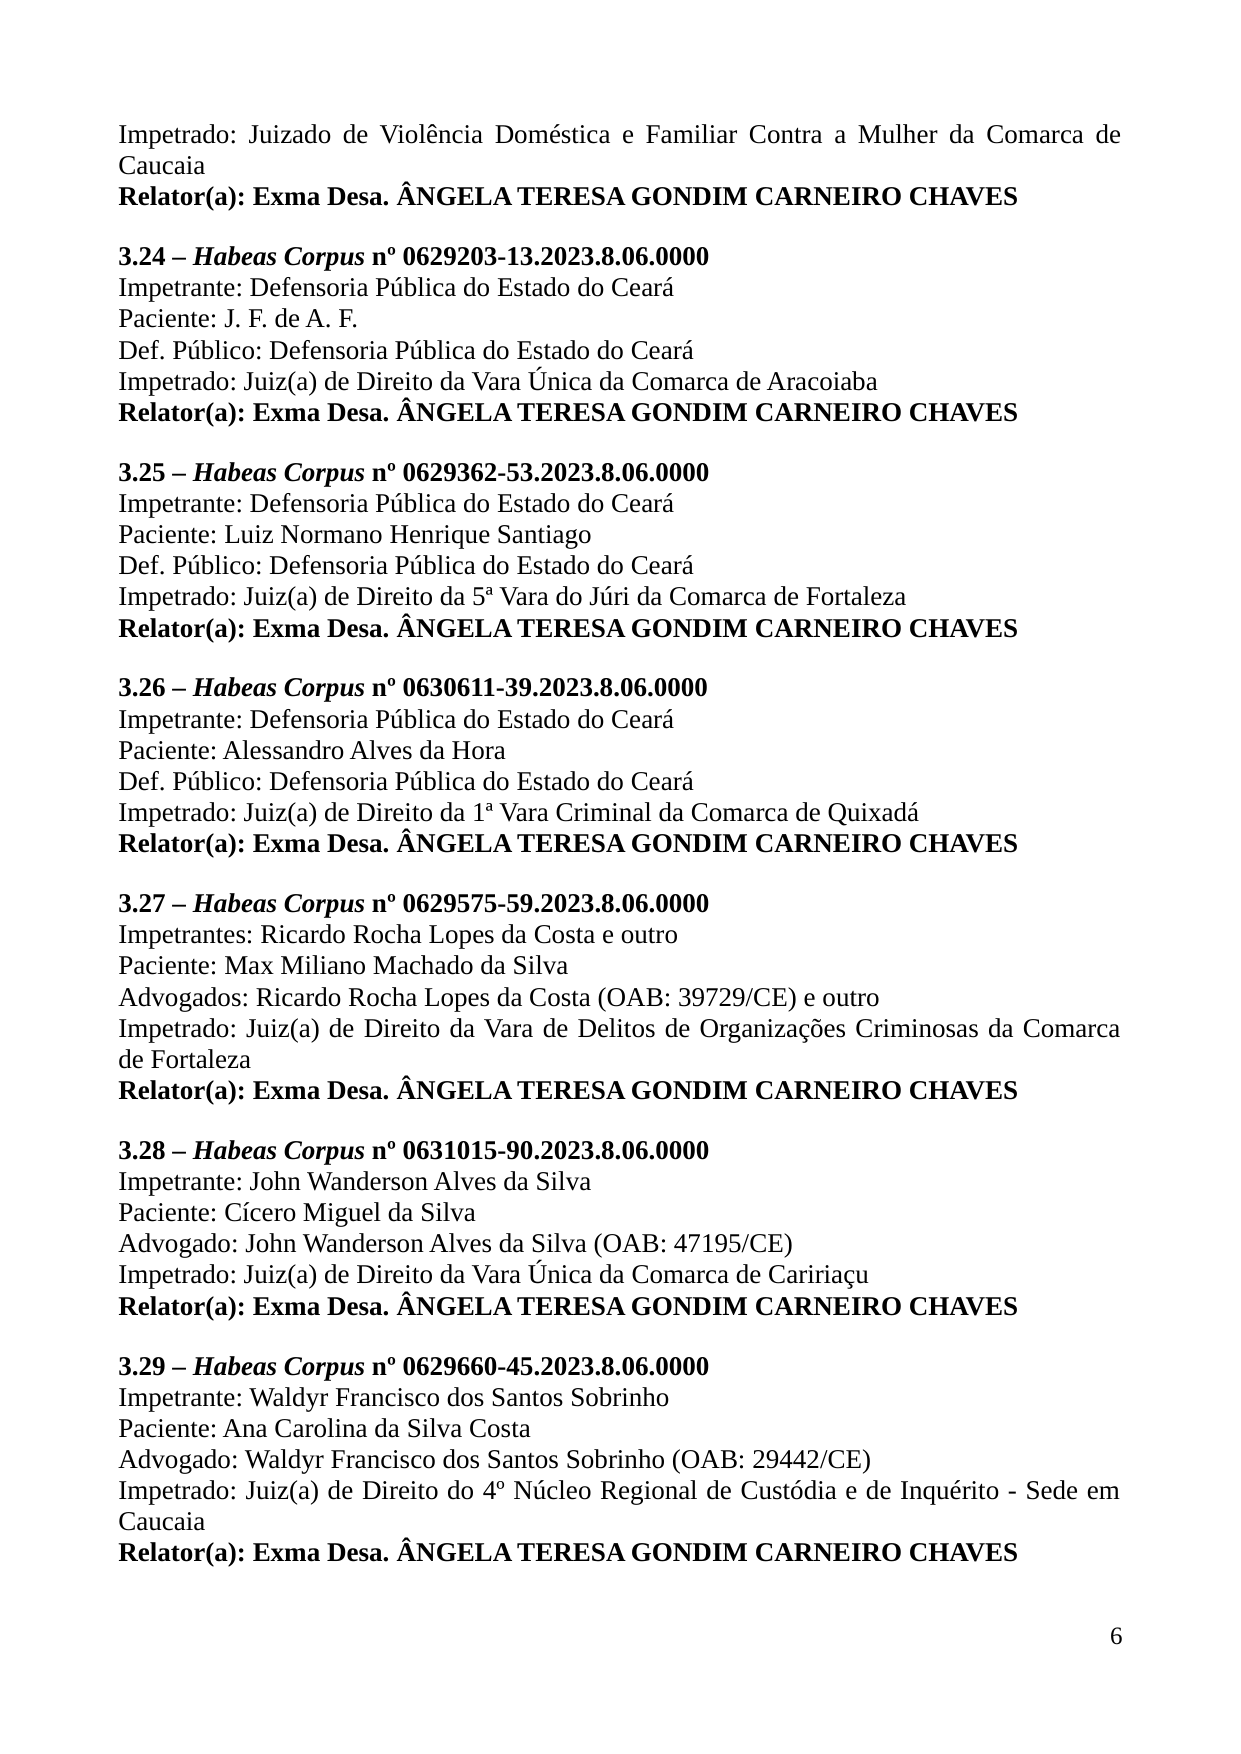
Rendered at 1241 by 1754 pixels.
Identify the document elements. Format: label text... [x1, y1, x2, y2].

text Impetrado: Juiz(a) de Direito do 4º Núcleo Regional de Custódia e de Inquérito - Sede em Caucaia [118, 1474, 1122, 1536]
text Paciente: Cícero Miguel da Silva [118, 1196, 1122, 1227]
text Impetrante: John Wanderson Alves da Silva [118, 1165, 1122, 1196]
text 3.29 – Habeas Corpus nº 0629660-45.2023.8.06.0000 [118, 1349, 1122, 1381]
text Relator(a): Exma Desa. ÂNGELA TERESA GONDIM CARNEIRO CHAVES [118, 1074, 1122, 1105]
text 3.27 – Habeas Corpus nº 0629575-59.2023.8.06.0000 [118, 887, 1122, 918]
text 3.24 – Habeas Corpus nº 0629203-13.2023.8.06.0000 [118, 240, 1122, 271]
text Paciente: Luiz Normano Henrique Santiago [118, 518, 1122, 549]
text 3.28 – Habeas Corpus nº 0631015-90.2023.8.06.0000 [118, 1134, 1122, 1165]
text Impetrado: Juiz(a) de Direito da Vara de Delitos de Organizações Criminosas da Comarca de Fortaleza [118, 1012, 1122, 1074]
text Advogado: John Wanderson Alves da Silva (OAB: 47195/CE) [118, 1227, 1122, 1258]
text 3.26 – Habeas Corpus nº 0630611-39.2023.8.06.0000 [118, 672, 1122, 703]
text Impetrado: Juiz(a) de Direito da Vara Única da Comarca de Aracoiaba [118, 365, 1122, 396]
text Paciente: Ana Carolina da Silva Costa [118, 1412, 1122, 1443]
text 3.25 – Habeas Corpus nº 0629362-53.2023.8.06.0000 [118, 456, 1122, 487]
text Paciente: Alessandro Alves da Hora [118, 734, 1122, 765]
text Paciente: J. F. de A. F. [118, 303, 1122, 334]
text Def. Público: Defensoria Pública do Estado do Ceará [118, 765, 1122, 796]
text Impetrado: Juizado de Violência Doméstica e Familiar Contra a Mulher da Comarca de Caucaia [118, 118, 1122, 180]
text Advogado: Waldyr Francisco dos Santos Sobrinho (OAB: 29442/CE) [118, 1443, 1122, 1474]
text Impetrante: Defensoria Pública do Estado do Ceará [118, 703, 1122, 734]
text Def. Público: Defensoria Pública do Estado do Ceará [118, 549, 1122, 581]
text Paciente: Max Miliano Machado da Silva [118, 949, 1122, 981]
text Impetrante: Defensoria Pública do Estado do Ceará [118, 487, 1122, 518]
text Advogados: Ricardo Rocha Lopes da Costa (OAB: 39729/CE) e outro [118, 981, 1122, 1012]
text Impetrantes: Ricardo Rocha Lopes da Costa e outro [118, 918, 1122, 949]
text Relator(a): Exma Desa. ÂNGELA TERESA GONDIM CARNEIRO CHAVES [118, 1290, 1122, 1321]
text Relator(a): Exma Desa. ÂNGELA TERESA GONDIM CARNEIRO CHAVES [118, 612, 1122, 643]
text Relator(a): Exma Desa. ÂNGELA TERESA GONDIM CARNEIRO CHAVES [118, 827, 1122, 858]
text Impetrante: Waldyr Francisco dos Santos Sobrinho [118, 1381, 1122, 1412]
text Impetrado: Juiz(a) de Direito da 5ª Vara do Júri da Comarca de Fortaleza [118, 581, 1122, 612]
text Def. Público: Defensoria Pública do Estado do Ceará [118, 334, 1122, 365]
text Relator(a): Exma Desa. ÂNGELA TERESA GONDIM CARNEIRO CHAVES [118, 180, 1122, 212]
text Relator(a): Exma Desa. ÂNGELA TERESA GONDIM CARNEIRO CHAVES [118, 396, 1122, 427]
text Impetrante: Defensoria Pública do Estado do Ceará [118, 271, 1122, 303]
text Impetrado: Juiz(a) de Direito da Vara Única da Comarca de Caririaçu [118, 1258, 1122, 1290]
text Impetrado: Juiz(a) de Direito da 1ª Vara Criminal da Comarca de Quixadá [118, 796, 1122, 827]
text Relator(a): Exma Desa. ÂNGELA TERESA GONDIM CARNEIRO CHAVES [118, 1536, 1122, 1568]
